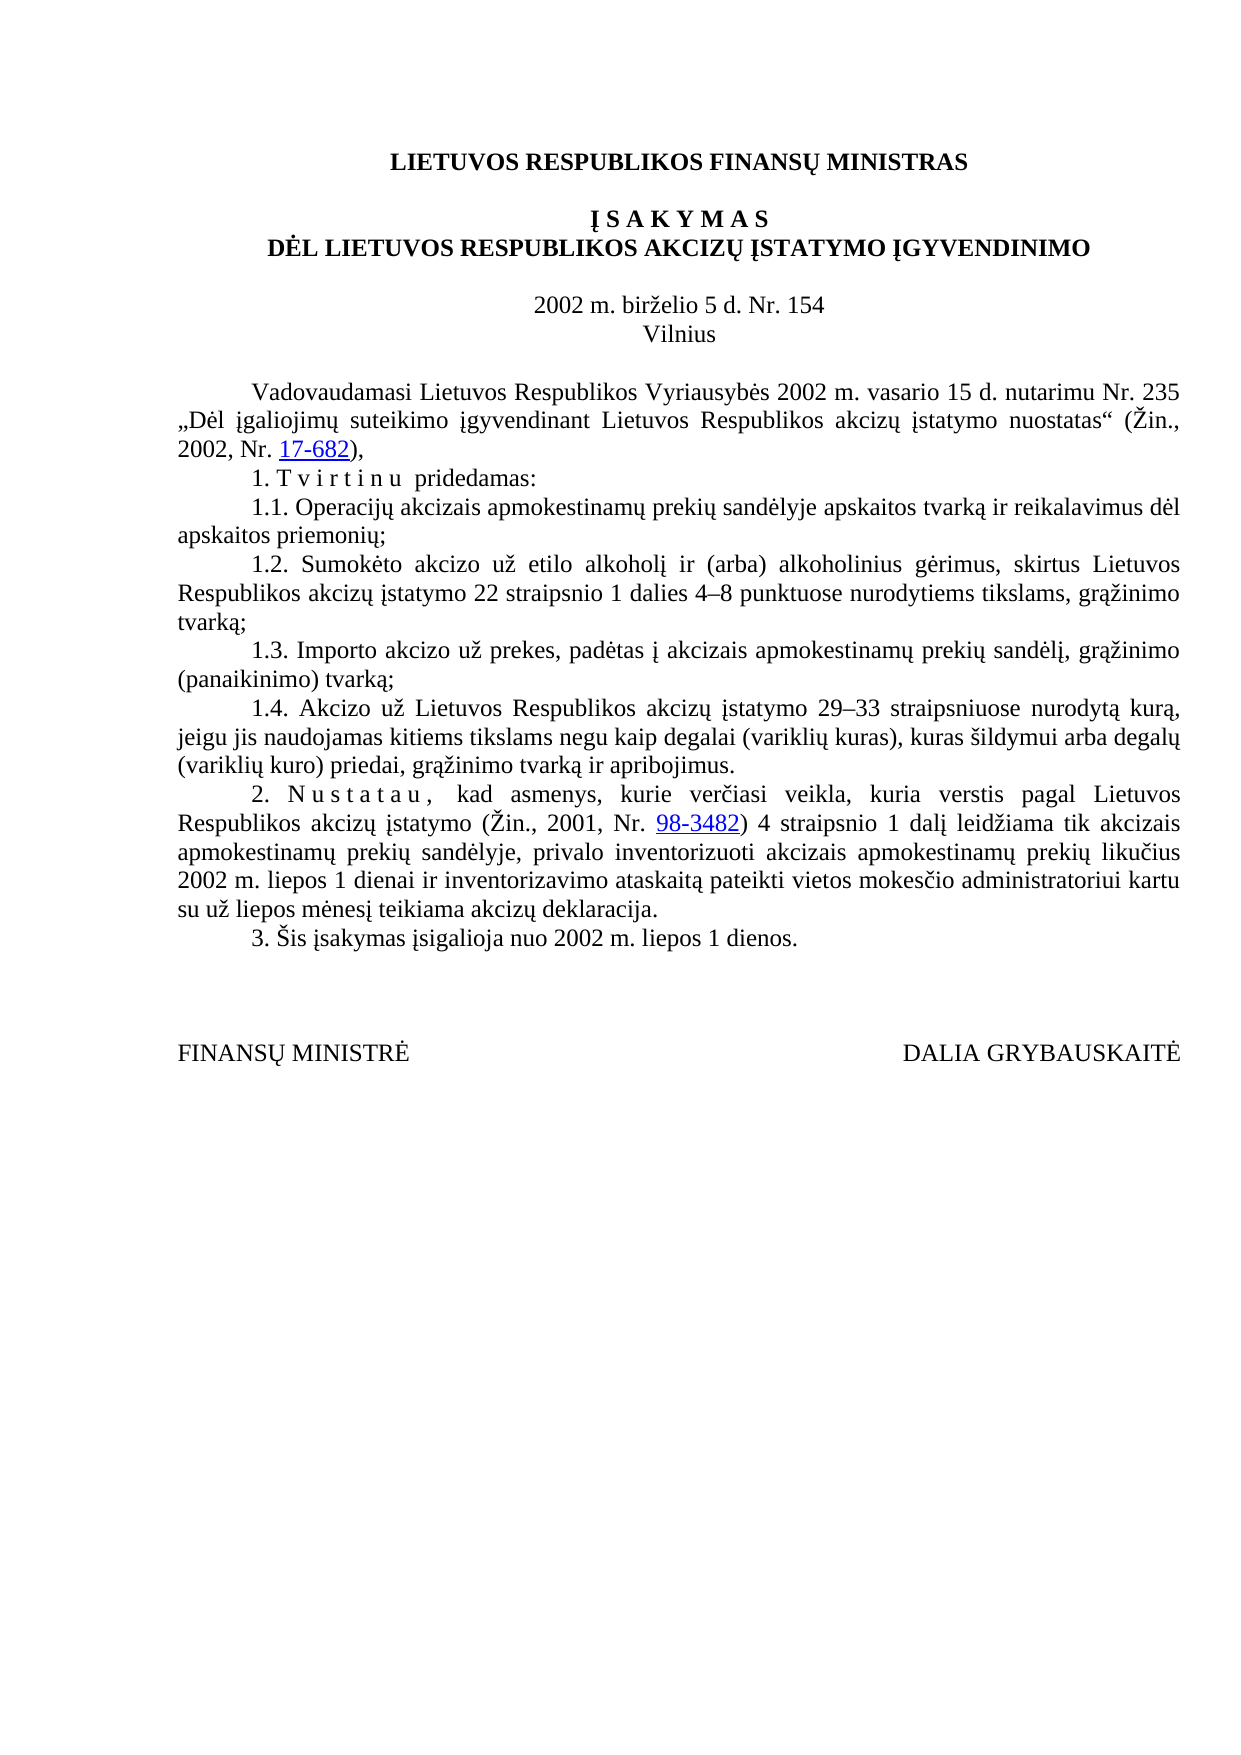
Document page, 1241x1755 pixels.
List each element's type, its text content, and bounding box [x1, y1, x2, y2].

text 2002 m. birželio 5 d. Nr. 154 [177, 291, 1181, 319]
text Į S A K Y M A S [177, 204, 1181, 233]
text 3. Šis įsakymas įsigalioja nuo 2002 m. liepos 1 dienos. [177, 923, 1181, 952]
text Vilnius [177, 319, 1181, 348]
text 1.2. Sumokėto akcizo už etilo alkoholį ir (arba) alkoholinius gėrimus, skirtus Lietuvos Respublikos akcizų įstatymo 22 straipsnio 1 dalies 4–8 punktuose nurodytiems tikslams, grąžinimo tvarką; [177, 549, 1181, 636]
text 1. Tvirtinu pridedamas: [177, 463, 1181, 492]
text LIETUVOS RESPUBLIKOS FINANSŲ MINISTRAS [177, 147, 1181, 176]
text 1.1. Operacijų akcizais apmokestinamų prekių sandėlyje apskaitos tvarką ir reikalavimus dėl apskaitos priemonių; [177, 492, 1181, 549]
text Vadovaudamasi Lietuvos Respublikos Vyriausybės 2002 m. vasario 15 d. nutarimu Nr. 235 „Dėl įgaliojimų suteikimo įgyvendinant Lietuvos Respublikos akcizų įstatymo nuostatas“ (Žin., 2002, Nr. 17-682), [177, 377, 1181, 463]
text 1.3. Importo akcizo už prekes, padėtas į akcizais apmokestinamų prekių sandėlį, grąžinimo (panaikinimo) tvarką; [177, 636, 1181, 693]
text DĖL LIETUVOS RESPUBLIKOS AKCIZŲ ĮSTATYMO ĮGYVENDINIMO [177, 233, 1181, 262]
text 1.4. Akcizo už Lietuvos Respublikos akcizų įstatymo 29–33 straipsniuose nurodytą kurą, jeigu jis naudojamas kitiems tikslams negu kaip degalai (variklių kuras), kuras šildymui arba degalų (variklių kuro) priedai, grąžinimo tvarką ir apribojimus. [177, 693, 1181, 779]
text FINANSŲ MINISTRĖ DALIA GRYBAUSKAITĖ [177, 1038, 1181, 1067]
text 2. Nustatau, kad asmenys, kurie verčiasi veikla, kuria verstis pagal Lietuvos Respublikos akcizų įstatymo (Žin., 2001, Nr. 98-3482) 4 straipsnio 1 dalį leidžiama tik akcizais apmokestinamų prekių sandėlyje, privalo inventorizuoti akcizais apmokestinamų prekių likučius 2002 m. liepos 1 dienai ir inventorizavimo ataskaitą pateikti vietos mokesčio administratoriui kartu su už liepos mėnesį teikiama akcizų deklaracija. [177, 779, 1181, 923]
